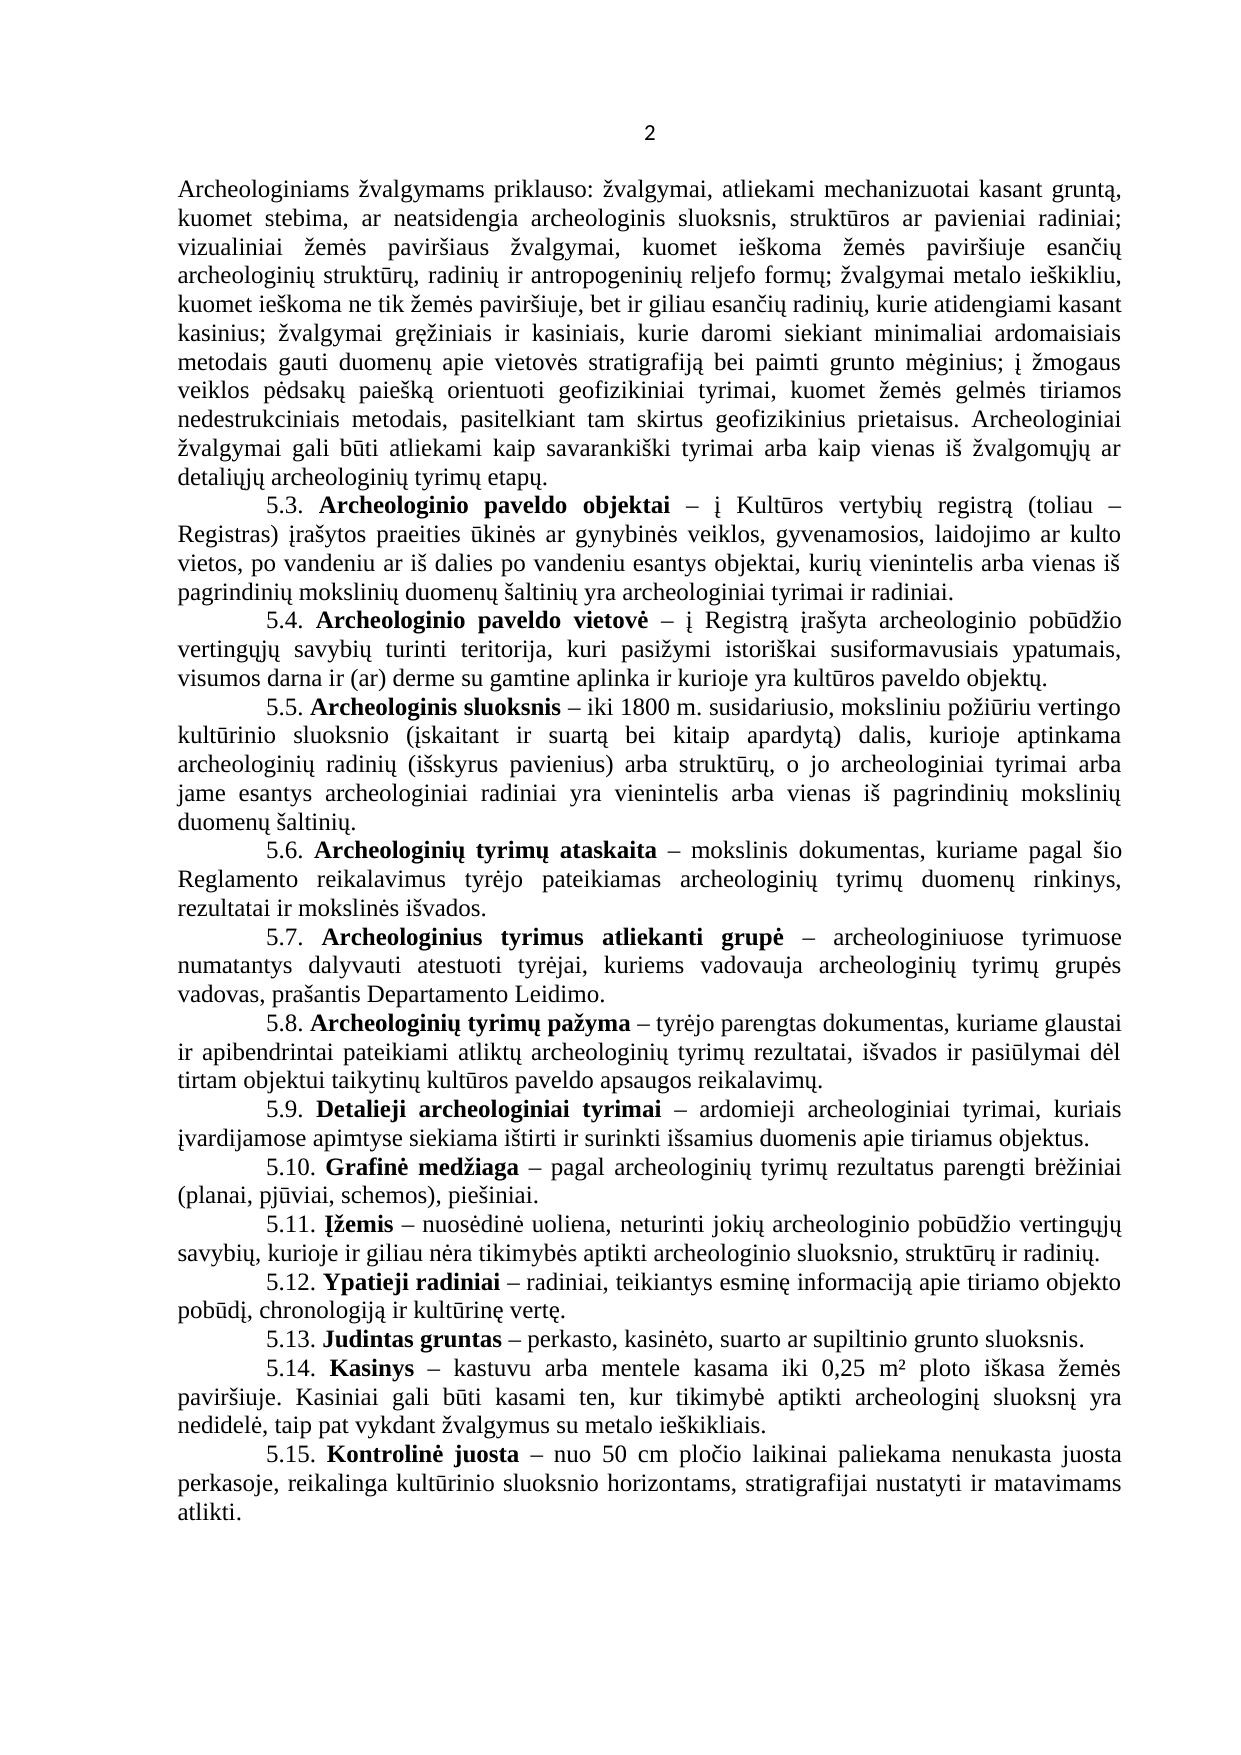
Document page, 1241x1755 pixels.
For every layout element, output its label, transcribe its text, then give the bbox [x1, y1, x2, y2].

text 5.7. Archeologinius tyrimus atliekanti grupė – archeologiniuose tyrimuose numatantys dalyvauti atestuoti tyrėjai, kuriems vadovauja archeologinių tyrimų grupės vadovas, prašantis Departamento Leidimo. [177, 922, 1122, 1008]
text 5.10. Grafinė medžiaga – pagal archeologinių tyrimų rezultatus parengti brėžiniai (planai, pjūviai, schemos), piešiniai. [177, 1152, 1122, 1209]
text 5.8. Archeologinių tyrimų pažyma – tyrėjo parengtas dokumentas, kuriame glaustai ir apibendrintai pateikiami atliktų archeologinių tyrimų rezultatai, išvados ir pasiūlymai dėl tirtam objektui taikytinų kultūros paveldo apsaugos reikalavimų. [177, 1008, 1122, 1094]
text 5.6. Archeologinių tyrimų ataskaita – mokslinis dokumentas, kuriame pagal šio Reglamento reikalavimus tyrėjo pateikiamas archeologinių tyrimų duomenų rinkinys, rezultatai ir mokslinės išvados. [177, 835, 1122, 922]
text 5.5. Archeologinis sluoksnis – iki 1800 m. susidariusio, moksliniu požiūriu vertingo kultūrinio sluoksnio (įskaitant ir suartą bei kitaip apardytą) dalis, kurioje aptinkama archeologinių radinių (išskyrus pavienius) arba struktūrų, o jo archeologiniai tyrimai arba jame esantys archeologiniai radiniai yra vienintelis arba vienas iš pagrindinių mokslinių duomenų šaltinių. [177, 692, 1122, 835]
text 5.12. Ypatieji radiniai – radiniai, teikiantys esminę informaciją apie tiriamo objekto pobūdį, chronologiją ir kultūrinę vertę. [177, 1267, 1122, 1324]
text 5.3. Archeologinio paveldo objektai – į Kultūros vertybių registrą (toliau – Registras) įrašytos praeities ūkinės ar gynybinės veiklos, gyvenamosios, laidojimo ar kulto vietos, po vandeniu ar iš dalies po vandeniu esantys objektai, kurių vienintelis arba vienas iš pagrindinių mokslinių duomenų šaltinių yra archeologiniai tyrimai ir radiniai. [177, 490, 1122, 605]
text Archeologiniams žvalgymams priklauso: žvalgymai, atliekami mechanizuotai kasant gruntą, kuomet stebima, ar neatsidengia archeologinis sluoksnis, struktūros ar pavieniai radiniai; vizualiniai žemės paviršiaus žvalgymai, kuomet ieškoma žemės paviršiuje esančių archeologinių struktūrų, radinių ir antropogeninių reljefo formų; žvalgymai metalo ieškikliu, kuomet ieškoma ne tik žemės paviršiuje, bet ir giliau esančių radinių, kurie atidengiami kasant kasinius; žvalgymai gręžiniais ir kasiniais, kurie daromi siekiant minimaliai ardomaisiais metodais gauti duomenų apie vietovės stratigrafiją bei paimti grunto mėginius; į žmogaus veiklos pėdsakų paiešką orientuoti geofizikiniai tyrimai, kuomet žemės gelmės tiriamos nedestrukciniais metodais, pasitelkiant tam skirtus geofizikinius prietaisus. Archeologiniai žvalgymai gali būti atliekami kaip savarankiški tyrimai arba kaip vienas iš žvalgomųjų ar detaliųjų archeologinių tyrimų etapų. [177, 174, 1122, 490]
text 5.14. Kasinys – kastuvu arba mentele kasama iki 0,25 m² ploto iškasa žemės paviršiuje. Kasiniai gali būti kasami ten, kur tikimybė aptikti archeologinį sluoksnį yra nedidelė, taip pat vykdant žvalgymus su metalo ieškikliais. [177, 1353, 1122, 1439]
text 5.15. Kontrolinė juosta – nuo 50 cm pločio laikinai paliekama nenukasta juosta perkasoje, reikalinga kultūrinio sluoksnio horizontams, stratigrafijai nustatyti ir matavimams atlikti. [177, 1439, 1122, 1525]
text 5.11. Įžemis – nuosėdinė uoliena, neturinti jokių archeologinio pobūdžio vertingųjų savybių, kurioje ir giliau nėra tikimybės aptikti archeologinio sluoksnio, struktūrų ir radinių. [177, 1209, 1122, 1267]
text 5.13. Judintas gruntas – perkasto, kasinėto, suarto ar supiltinio grunto sluoksnis. [177, 1324, 1122, 1353]
text 5.4. Archeologinio paveldo vietovė – į Registrą įrašyta archeologinio pobūdžio vertingųjų savybių turinti teritorija, kuri pasižymi istoriškai susiformavusiais ypatumais, visumos darna ir (ar) derme su gamtine aplinka ir kurioje yra kultūros paveldo objektų. [177, 605, 1122, 692]
text 5.9. Detalieji archeologiniai tyrimai – ardomieji archeologiniai tyrimai, kuriais įvardijamose apimtyse siekiama ištirti ir surinkti išsamius duomenis apie tiriamus objektus. [177, 1094, 1122, 1152]
